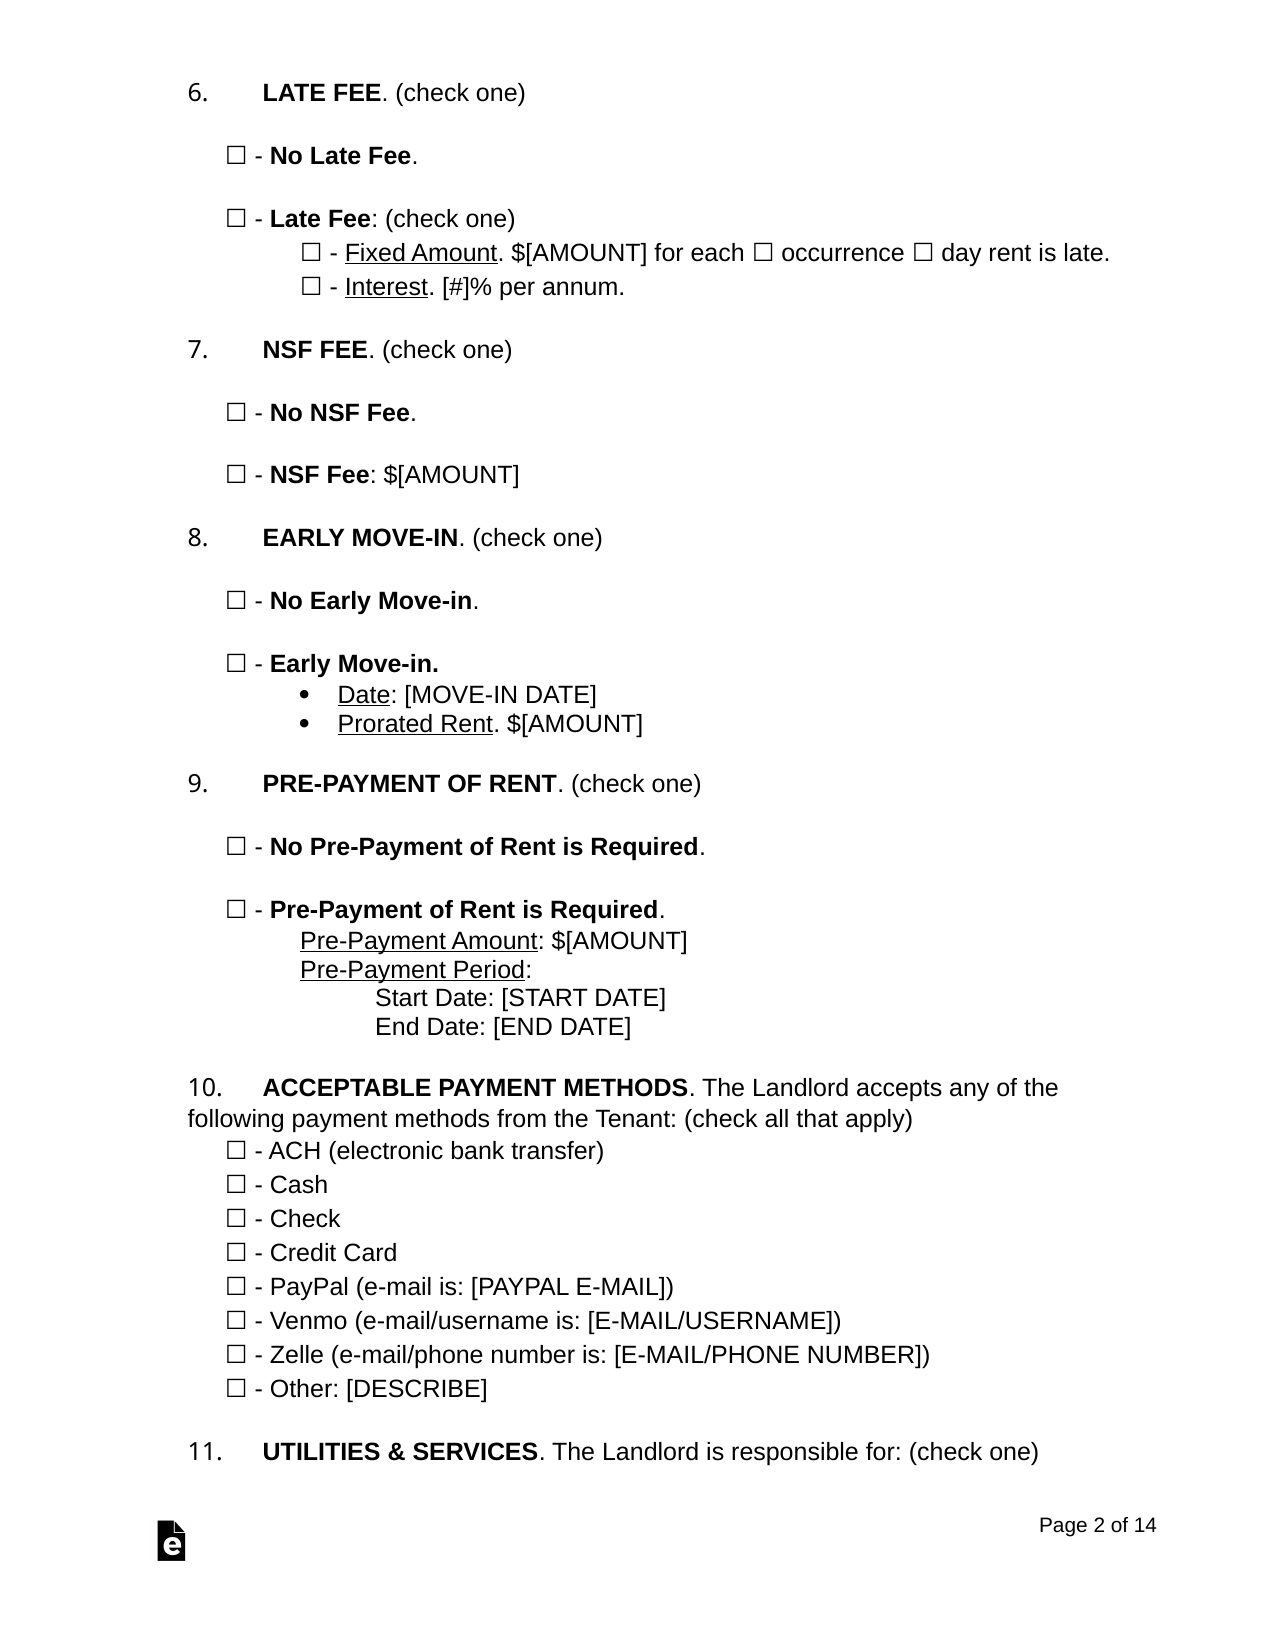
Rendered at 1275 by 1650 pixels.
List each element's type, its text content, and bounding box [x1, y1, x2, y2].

list ☐ - No Late Fee. [225, 138, 1125, 172]
text ☐ - Early Move-in. [225, 646, 1125, 680]
text ☐ - Check [225, 1201, 1125, 1234]
list EARLY MOVE-IN. (check one) [187, 520, 1125, 554]
text Start Date: [START DATE] [375, 983, 1125, 1012]
list ACCEPTABLE PAYMENT METHODS. The Landlord accepts any of the following payment methods from the Tenant: (check all that apply) [187, 1069, 1125, 1132]
text ☐ - No Early Move-in. [225, 583, 1125, 617]
text ☐ - Fixed Amount. $[AMOUNT] for each ☐ occurrence ☐ day rent is late. [300, 235, 1125, 269]
list PRE-PAYMENT OF RENT. (check one) [187, 766, 1125, 800]
list Date: [MOVE-IN DATE] [300, 680, 1125, 708]
list LATE FEE. (check one) [187, 75, 1125, 109]
text ☐ - Credit Card [225, 1234, 1125, 1269]
text ☐ - Venmo (e-mail/username is: [E-MAIL/USERNAME]) [225, 1303, 1125, 1337]
list ☐ - Late Fee: (check one) [225, 201, 1125, 235]
list ☐ - NSF Fee: $[AMOUNT] [225, 457, 1125, 491]
list Prorated Rent. $[AMOUNT] [300, 708, 1125, 737]
text ☐ - Zelle (e-mail/phone number is: [E-MAIL/PHONE NUMBER]) [225, 1337, 1125, 1371]
list NSF FEE. (check one) [187, 332, 1125, 366]
text ☐ - Cash [225, 1166, 1125, 1201]
text ☐ - PayPal (e-mail is: [PAYPAL E-MAIL]) [225, 1269, 1125, 1303]
list ☐ - No NSF Fee. [225, 394, 1125, 428]
text ☐ - Interest. [#]% per annum. [300, 269, 1125, 303]
text Pre-Payment Amount: $[AMOUNT] [300, 926, 1125, 954]
text ☐ - ACH (electronic bank transfer) [225, 1132, 1125, 1166]
text Pre-Payment Period: [300, 954, 1125, 983]
text End Date: [END DATE] [375, 1012, 1125, 1041]
text ☐ - Other: [DESCRIBE] [225, 1371, 1125, 1405]
text ☐ - Pre-Payment of Rent is Required. [225, 892, 1125, 926]
text ☐ - No Pre-Payment of Rent is Required. [225, 829, 1125, 863]
list UTILITIES & SERVICES. The Landlord is responsible for: (check one) [187, 1434, 1125, 1468]
